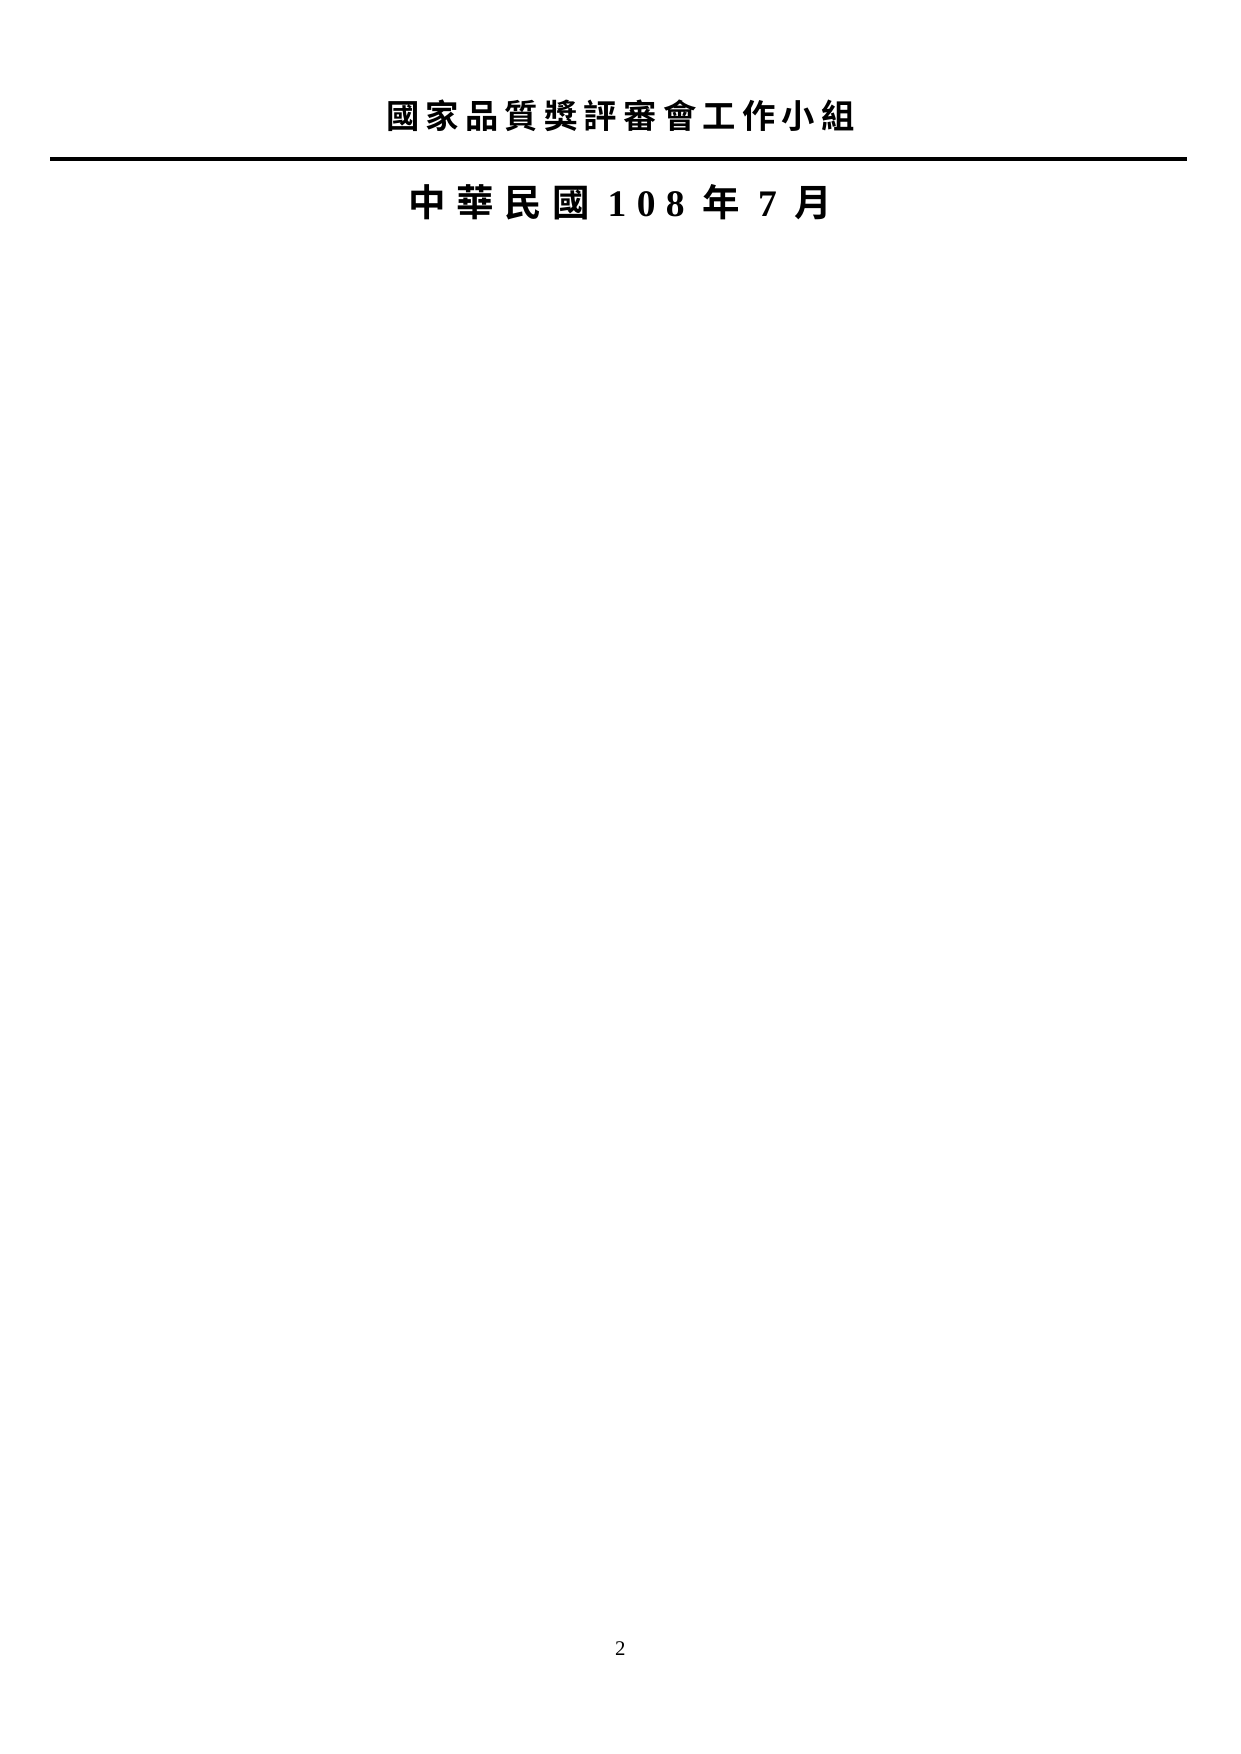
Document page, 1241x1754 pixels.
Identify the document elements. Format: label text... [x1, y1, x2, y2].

text 中華民國108年7月 [89, 176, 1151, 226]
text 國家品質獎評審會工作小組 [89, 89, 1151, 139]
